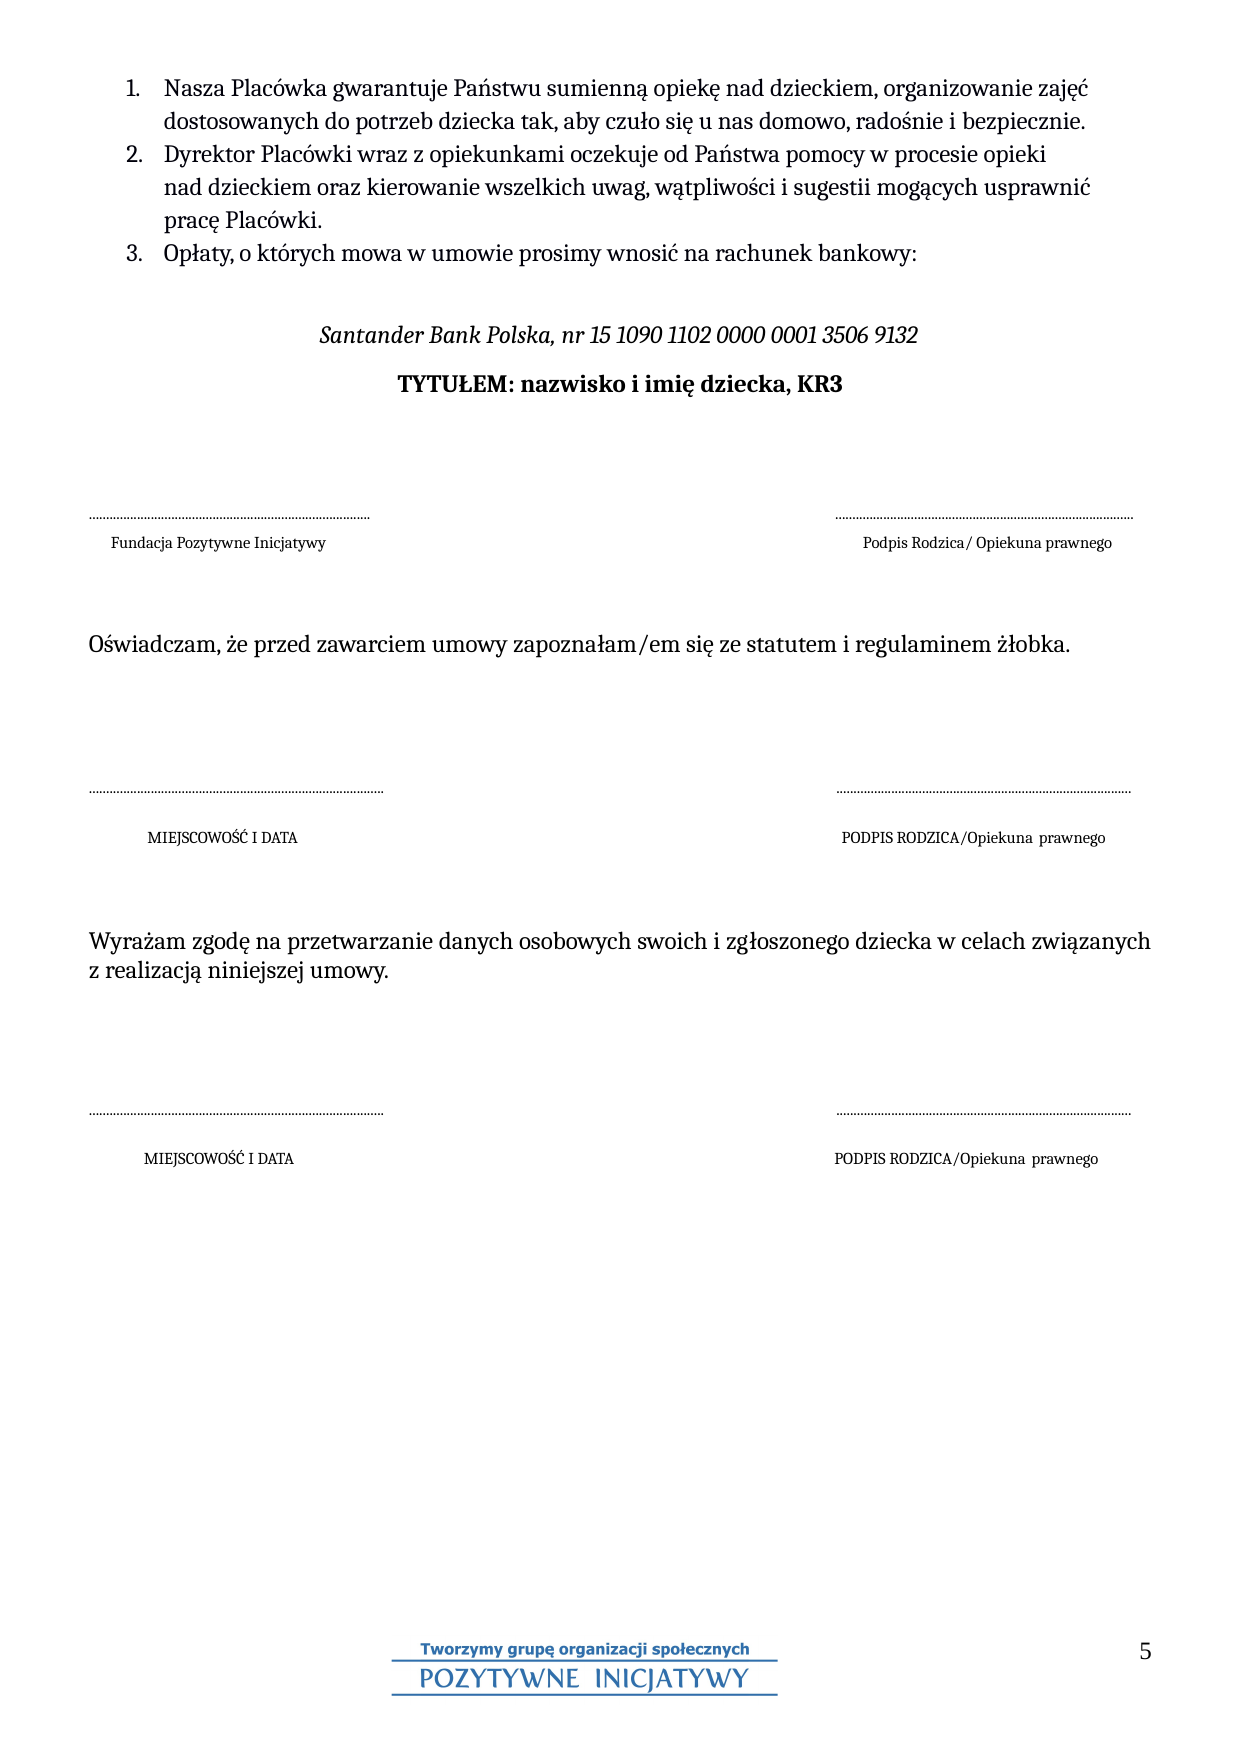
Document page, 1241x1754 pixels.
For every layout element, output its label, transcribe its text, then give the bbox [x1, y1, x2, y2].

text Oświadczam, że przed zawarciem umowy zapoznałam/em się ze statutem i regulaminem żłobka. [89, 630, 1152, 658]
picture [391, 1635, 778, 1705]
list Opłaty, o których mowa w umowie prosimy wnosić na rachunek bankowy: [126, 239, 1152, 268]
text Fundacja Pozytywne Inicjatywy Podpis Rodzica/ Opiekuna prawnego [89, 533, 1152, 562]
text MIEJSCOWOŚĆ I DATA PODPIS RODZICA/Opiekuna prawnego [89, 828, 1152, 857]
list Dyrektor Placówki wraz z opiekunkami oczekuje od Państwa pomocy w procesie opieki nad dzieckiem oraz kierowanie wszelkich uwag, wątpliwości i sugestii mogących usprawnić pracę Placówki. [126, 140, 1152, 234]
text Wyrażam zgodę na przetwarzanie danych osobowych swoich i zgłoszonego dziecka w celach związanych z realizacją niniejszej umowy. [89, 927, 1152, 985]
list Nasza Placówka gwarantuje Państwu sumienną opiekę nad dzieckiem, organizowanie zajęć dostosowanych do potrzeb dziecka tak, aby czuło się u nas domowo, radośnie i bezpiecznie. [126, 74, 1152, 136]
text ...................................................................................... ...................................................................................... [89, 778, 1152, 807]
text .................................................................................. ....................................................................................... [89, 504, 1152, 533]
text ...................................................................................... ...................................................................................... [89, 1100, 1152, 1129]
text MIEJSCOWOŚĆ I DATA PODPIS RODZICA/Opiekuna prawnego [89, 1150, 1152, 1178]
text Santander Bank Polska, nr 15 1090 1102 0000 0001 3506 9132 [89, 321, 1152, 349]
text TYTUŁEM: nazwisko i imię dziecka, KR3 [89, 370, 1152, 399]
